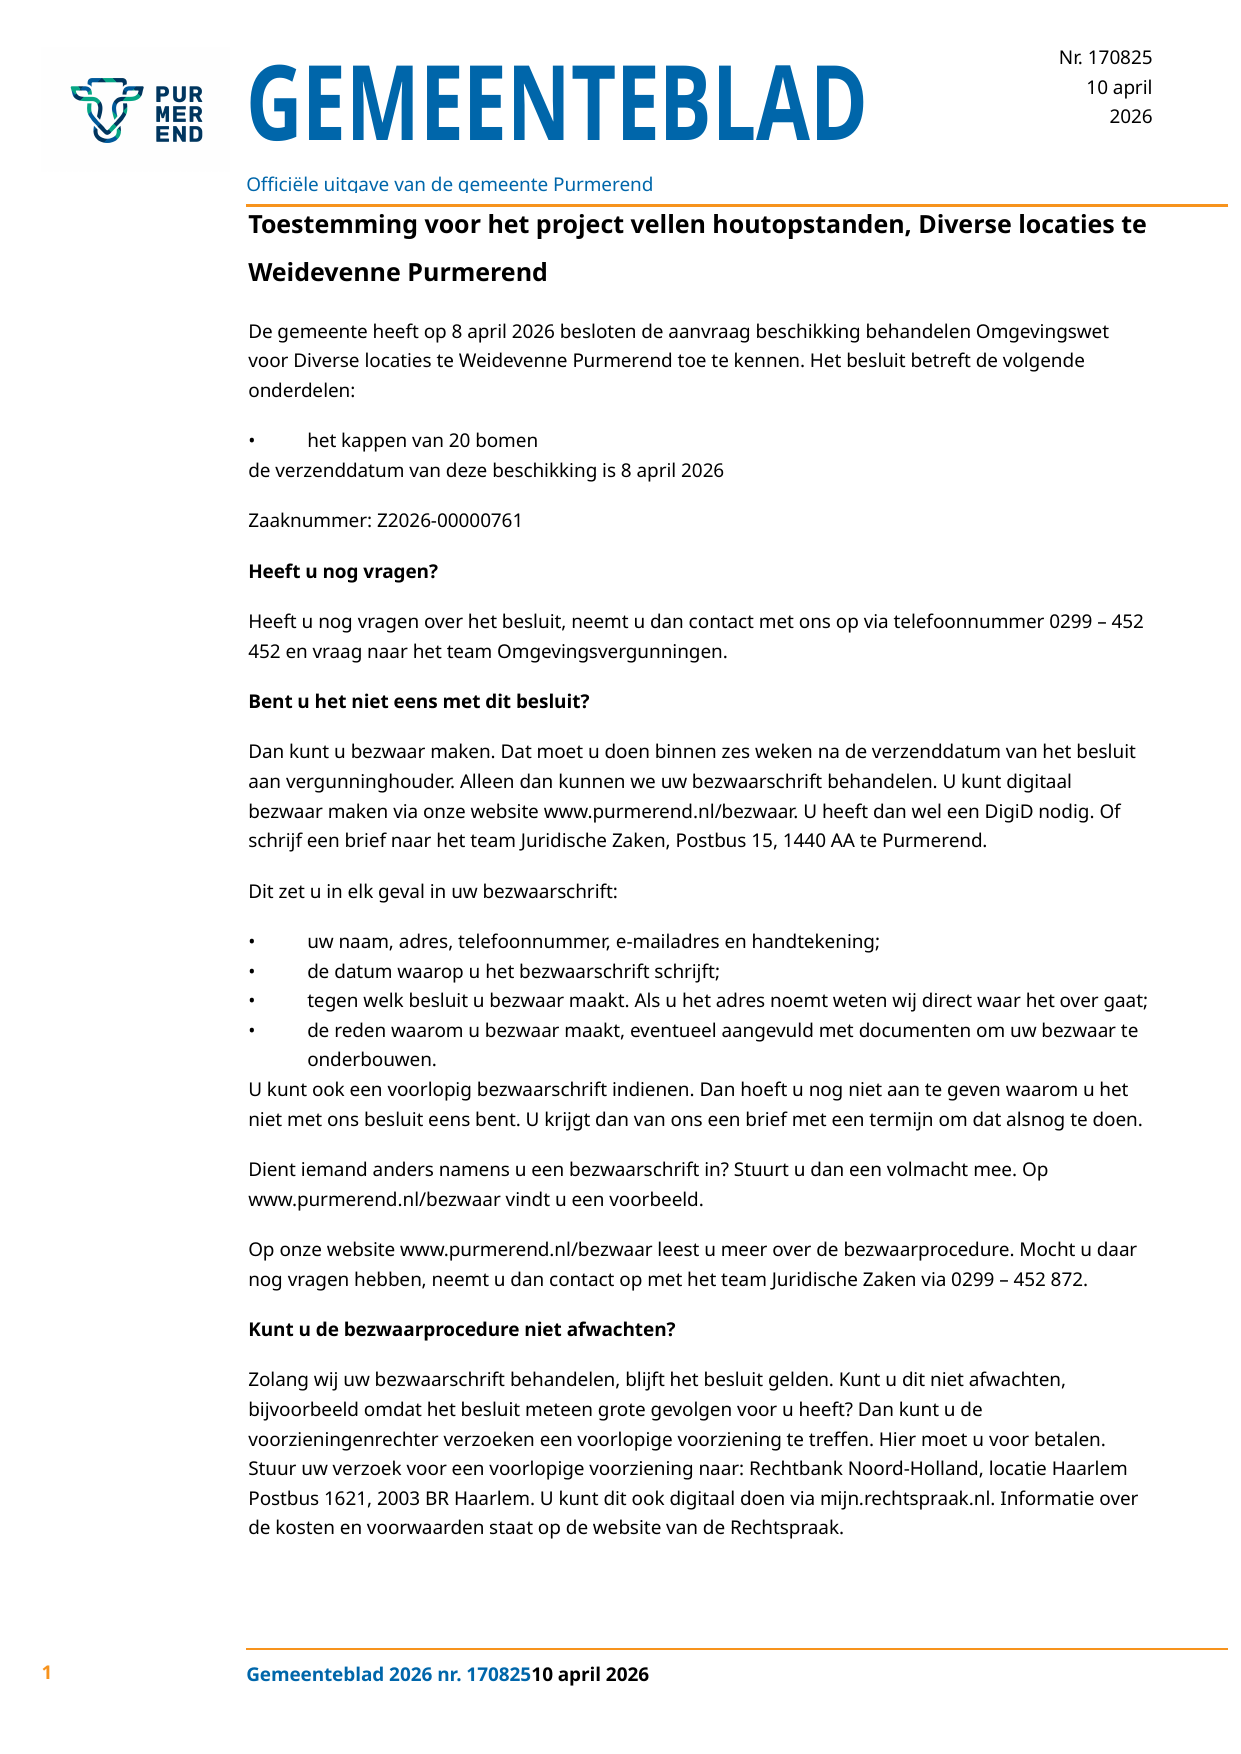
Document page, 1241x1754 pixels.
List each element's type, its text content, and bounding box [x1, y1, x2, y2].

text de verzenddatum van deze beschikking is 8 april 2026 [248, 457, 1152, 483]
list uw naam, adres, telefoonnummer, e-mailadres en handtekening; [248, 928, 1152, 954]
list de datum waarop u het bezwaarschrift schrijft; [248, 958, 1152, 984]
text Heeft u nog vragen over het besluit, neemt u dan contact met ons op via telefoonnummer 0299 – 452 452 en vraag naar het team Omgevingsvergunningen. [248, 608, 1152, 664]
text De gemeente heeft op 8 april 2026 besloten de aanvraag beschikking behandelen Omgevingswet voor Diverse locaties te Weidevenne Purmerend toe te kennen. Het besluit betreft de volgende onderdelen: [248, 318, 1152, 403]
text Zaaknummer: Z2026-00000761 [248, 507, 1152, 533]
picture [41, 47, 231, 172]
text Bent u het niet eens met dit besluit? [248, 688, 1152, 714]
list de reden waarom u bezwaar maakt, eventueel aangevuld met documenten om uw bezwaar te onderbouwen. [248, 1017, 1152, 1072]
list het kappen van 20 bomen [248, 427, 1152, 453]
text Toestemming voor het project vellen houtopstanden, Diverse locaties te Weidevenne Purmerend [248, 207, 1152, 288]
text Heeft u nog vragen? [248, 558, 1152, 584]
text Zolang wij uw bezwaarschrift behandelen, blijft het besluit gelden. Kunt u dit niet afwachten, bijvoorbeeld omdat het besluit meteen grote gevolgen voor u heeft? Dan kunt u de voorzieningenrechter verzoeken een voorlopige voorziening te treffen. Hier moet u voor betalen. Stuur uw verzoek voor een voorlopige voorziening naar: Rechtbank Noord-Holland, locatie Haarlem Postbus 1621, 2003 BR Haarlem. U kunt dit ook digitaal doen via mijn.rechtspraak.nl. Informatie over de kosten en voorwaarden staat op de website van de Rechtspraak. [248, 1367, 1152, 1540]
text Dit zet u in elk geval in uw bezwaarschrift: [248, 878, 1152, 904]
text Kunt u de bezwaarprocedure niet afwachten? [248, 1316, 1152, 1342]
text U kunt ook een voorlopig bezwaarschrift indienen. Dan hoeft u nog niet aan te geven waarom u het niet met ons besluit eens bent. U krijgt dan van ons een brief met een termijn om dat alsnog te doen. [248, 1076, 1152, 1132]
list tegen welk besluit u bezwaar maakt. Als u het adres noemt weten wij direct waar het over gaat; [248, 987, 1152, 1013]
text Dient iemand anders namens u een bezwaarschrift in? Stuurt u dan een volmacht mee. Op www.purmerend.nl/bezwaar vindt u een voorbeeld. [248, 1156, 1152, 1212]
text Dan kunt u bezwaar maken. Dat moet u doen binnen zes weken na de verzenddatum van het besluit aan vergunninghouder. Alleen dan kunnen we uw bezwaarschrift behandelen. U kunt digitaal bezwaar maken via onze website www.purmerend.nl/bezwaar. U heeft dan wel een DigiD nodig. Of schrijf een brief naar het team Juridische Zaken, Postbus 15, 1440 AA te Purmerend. [248, 739, 1152, 853]
text Op onze website www.purmerend.nl/bezwaar leest u meer over de bezwaarprocedure. Mocht u daar nog vragen hebben, neemt u dan contact op met het team Juridische Zaken via 0299 – 452 872. [248, 1236, 1152, 1292]
